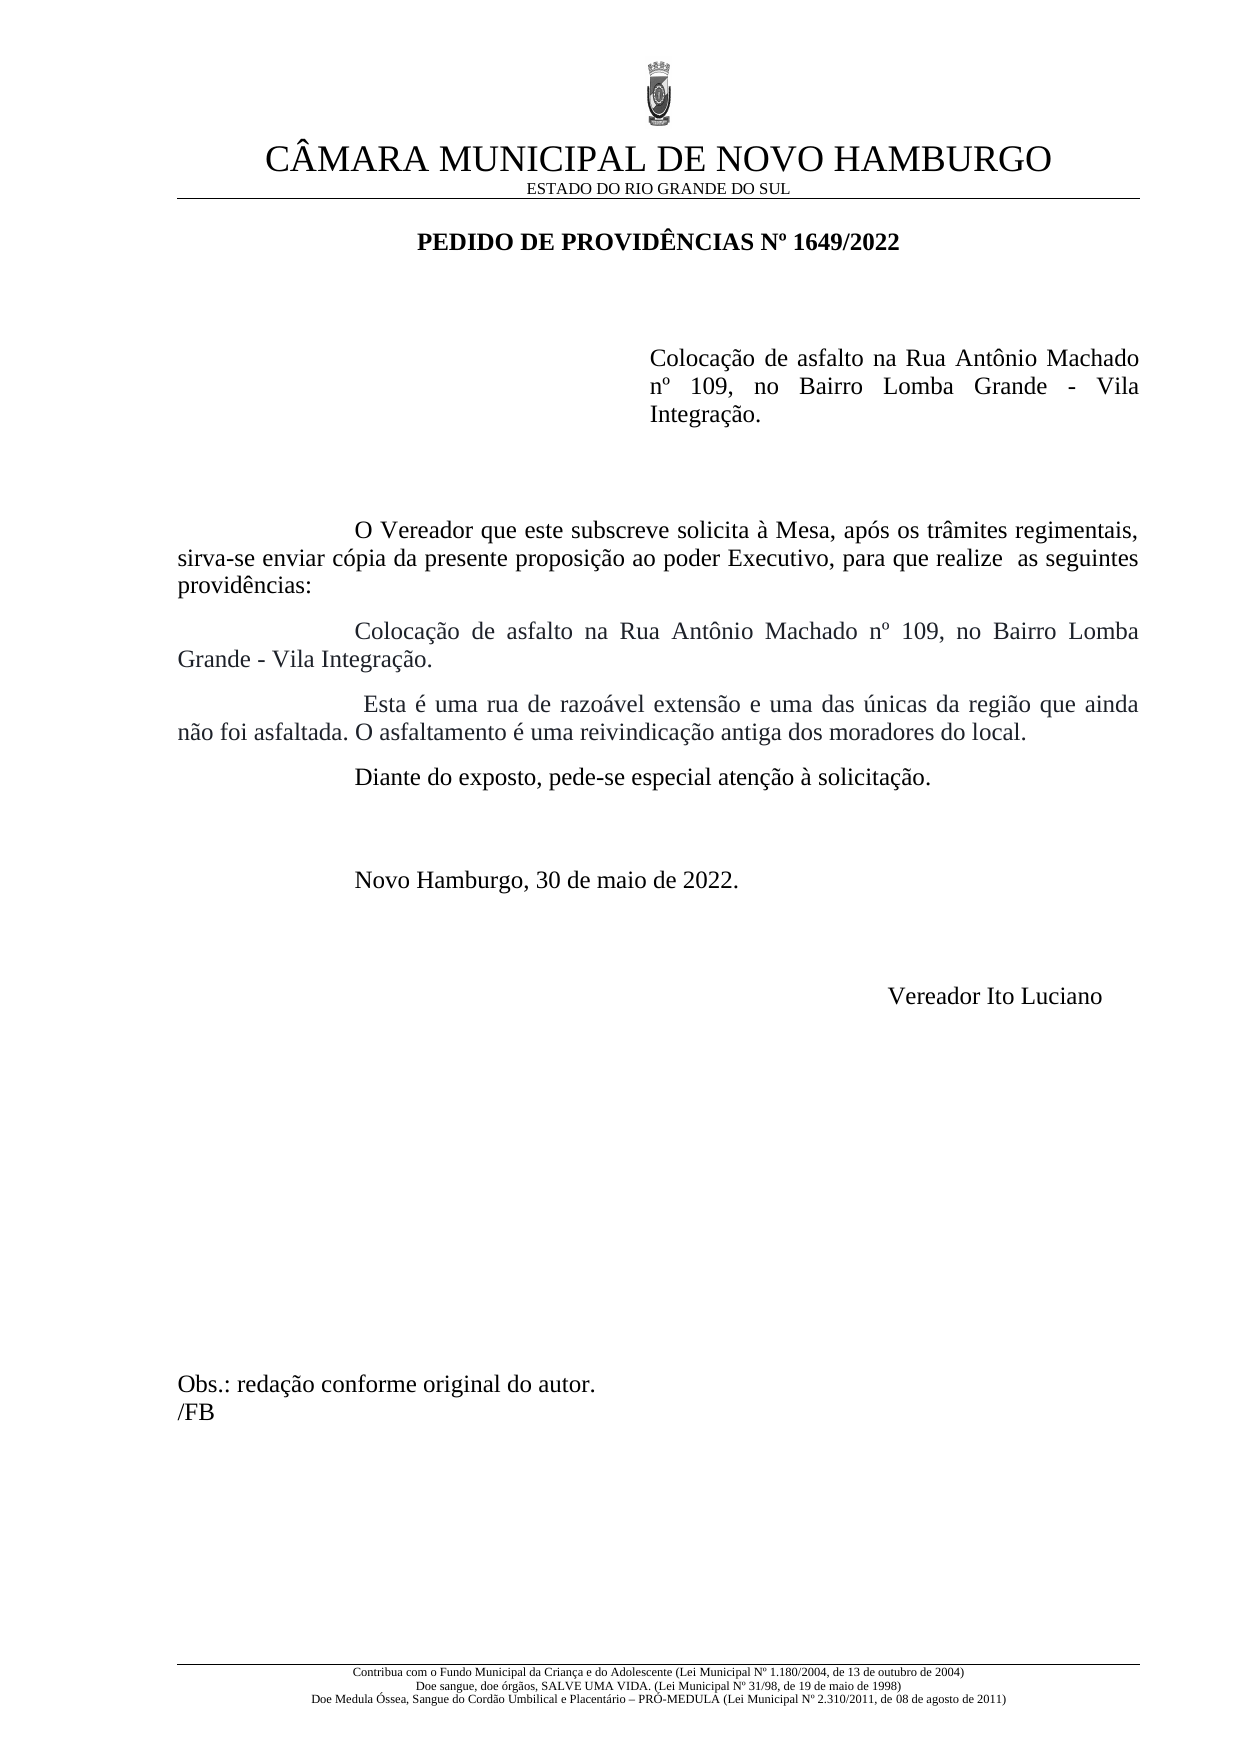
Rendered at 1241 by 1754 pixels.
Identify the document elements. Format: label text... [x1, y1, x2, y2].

text Esta é uma rua de razoável extensão e uma das únicas da região que ainda não foi asfaltada. O asfaltamento é uma reivindicação antiga dos moradores do local. [177, 690, 1140, 746]
text O Vereador que este subscreve solicita à Mesa, após os trâmites regimentais, sirva-se enviar cópia da presente proposição ao poder Executivo, para que realize as seguintes providências: [177, 516, 1140, 599]
text Diante do exposto, pede-se especial atenção à solicitação. [177, 763, 1140, 791]
text Colocação de asfalto na Rua Antônio Machado nº 109, no Bairro Lomba Grande - Vila Integração. [649, 344, 1140, 428]
text Novo Hamburgo, 30 de maio de 2022. [177, 866, 1140, 894]
text Colocação de asfalto na Rua Antônio Machado nº 109, no Bairro Lomba Grande - Vila Integração. [177, 617, 1140, 672]
text Obs.: redação conforme original do autor. [177, 1370, 1140, 1398]
text Vereador Ito Luciano [177, 982, 1140, 1010]
text /FB [177, 1398, 1140, 1426]
text PEDIDO DE PROVIDÊNCIAS Nº 1649/2022 [177, 228, 1140, 256]
